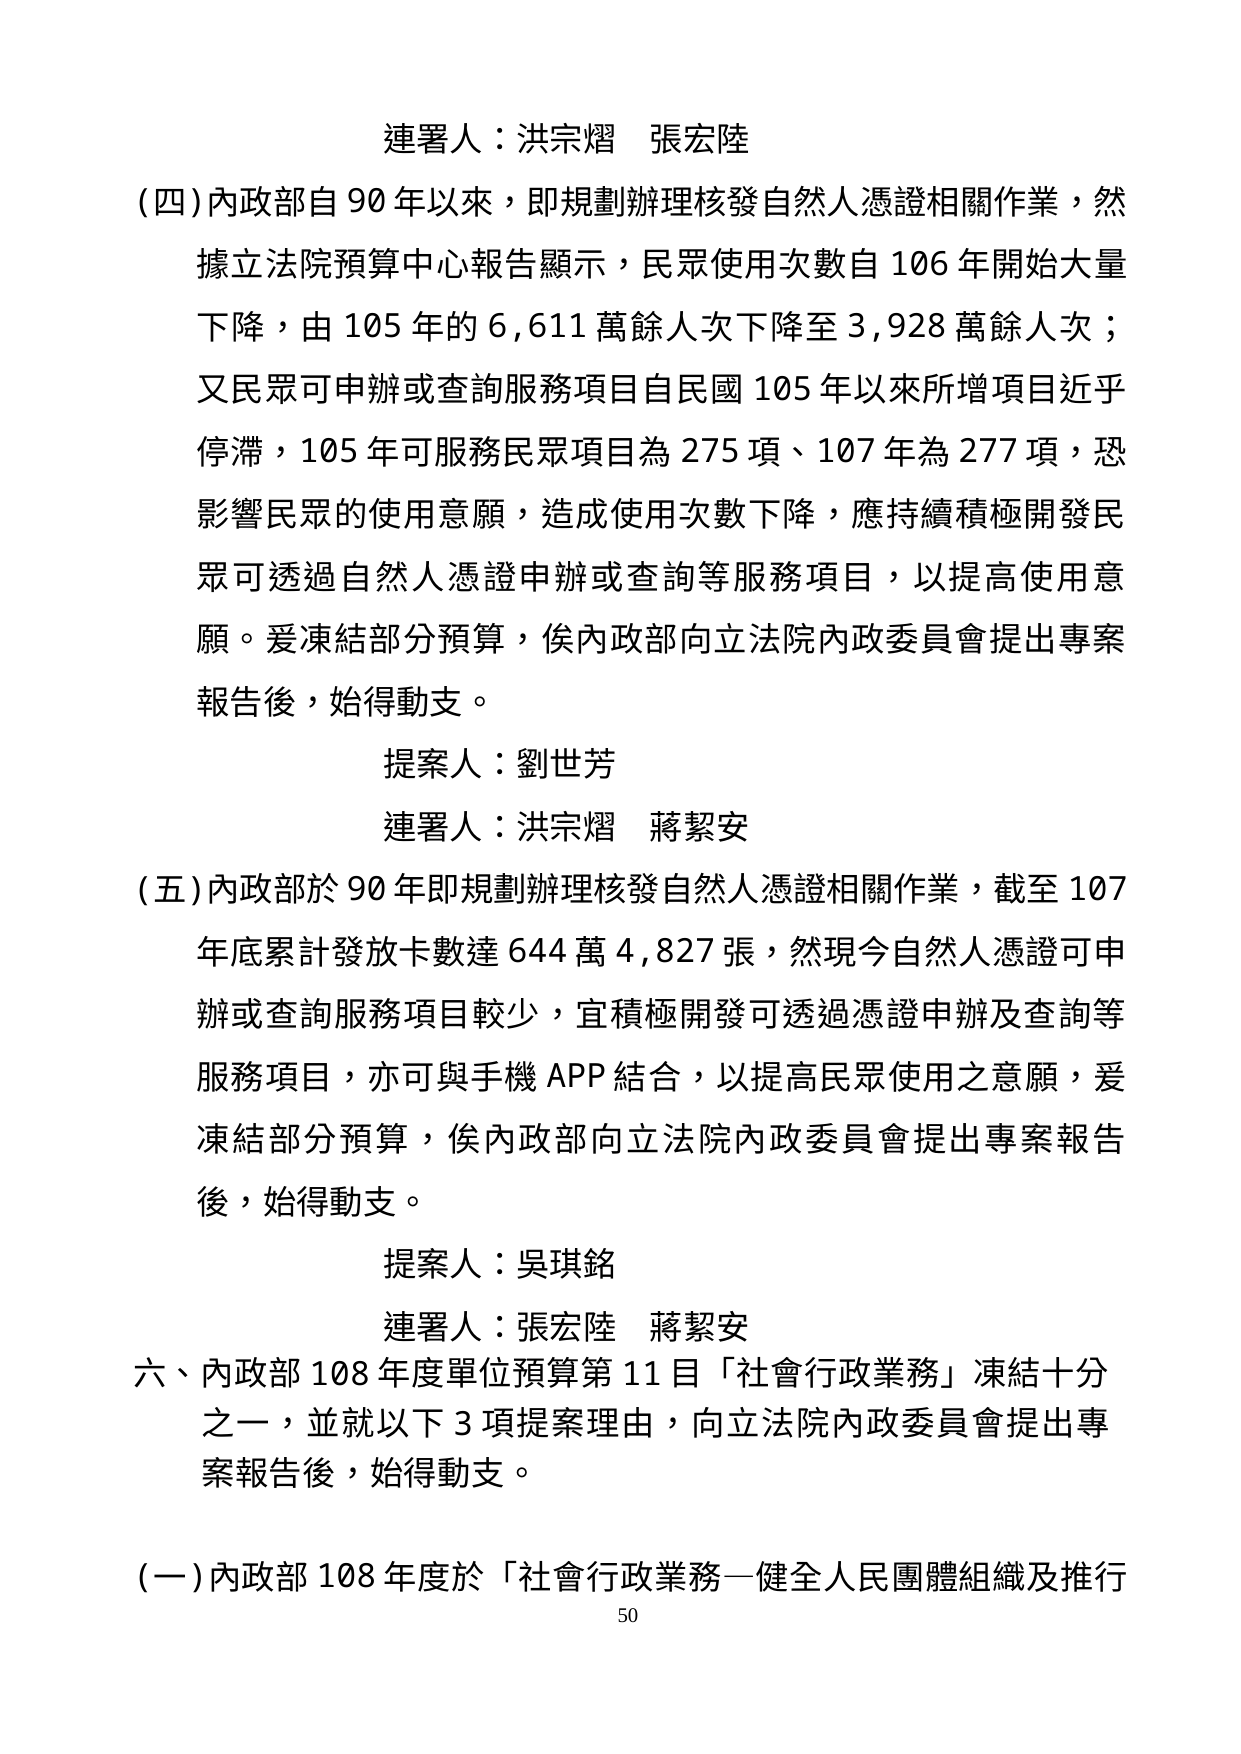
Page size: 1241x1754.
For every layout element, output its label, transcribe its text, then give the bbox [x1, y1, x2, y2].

text (五)內政部於90年即規劃辦理核發自然人憑證相關作業，截至107年底累計發放卡數達644萬4,827張，然現今自然人憑證可申辦或查詢服務項目較少，宜積極開發可透過憑證申辦及查詢等服務項目，亦可與手機APP結合，以提高民眾使用之意願，爰凍結部分預算，俟內政部向立法院內政委員會提出專案報告後，始得動支。 [133, 846, 1127, 1221]
text (四)內政部自90年以來，即規劃辦理核發自然人憑證相關作業，然據立法院預算中心報告顯示，民眾使用次數自106年開始大量下降，由105年的6,611萬餘人次下降至3,928萬餘人次；又民眾可申辦或查詢服務項目自民國105年以來所增項目近乎停滯，105年可服務民眾項目為275項、107年為277項，恐影響民眾的使用意願，造成使用次數下降，應持續積極開發民眾可透過自然人憑證申辦或查詢等服務項目，以提高使用意願。爰凍結部分預算，俟內政部向立法院內政委員會提出專案報告後，始得動支。 [133, 158, 1127, 721]
text 提案人：劉世芳 [383, 721, 1127, 783]
text (一)內政部108年度於「社會行政業務—健全人民團體組織及推行 [133, 1533, 1127, 1596]
text 連署人：洪宗熠 張宏陸 [383, 96, 1127, 158]
text 連署人：張宏陸 蔣絜安 [383, 1283, 1127, 1346]
text 連署人：洪宗熠 蔣絜安 [383, 783, 1127, 846]
text 提案人：吳琪銘 [383, 1221, 1127, 1283]
text 六、內政部108年度單位預算第11目「社會行政業務」凍結十分之一，並就以下3項提案理由，向立法院內政委員會提出專案報告後，始得動支。 [133, 1346, 1110, 1496]
